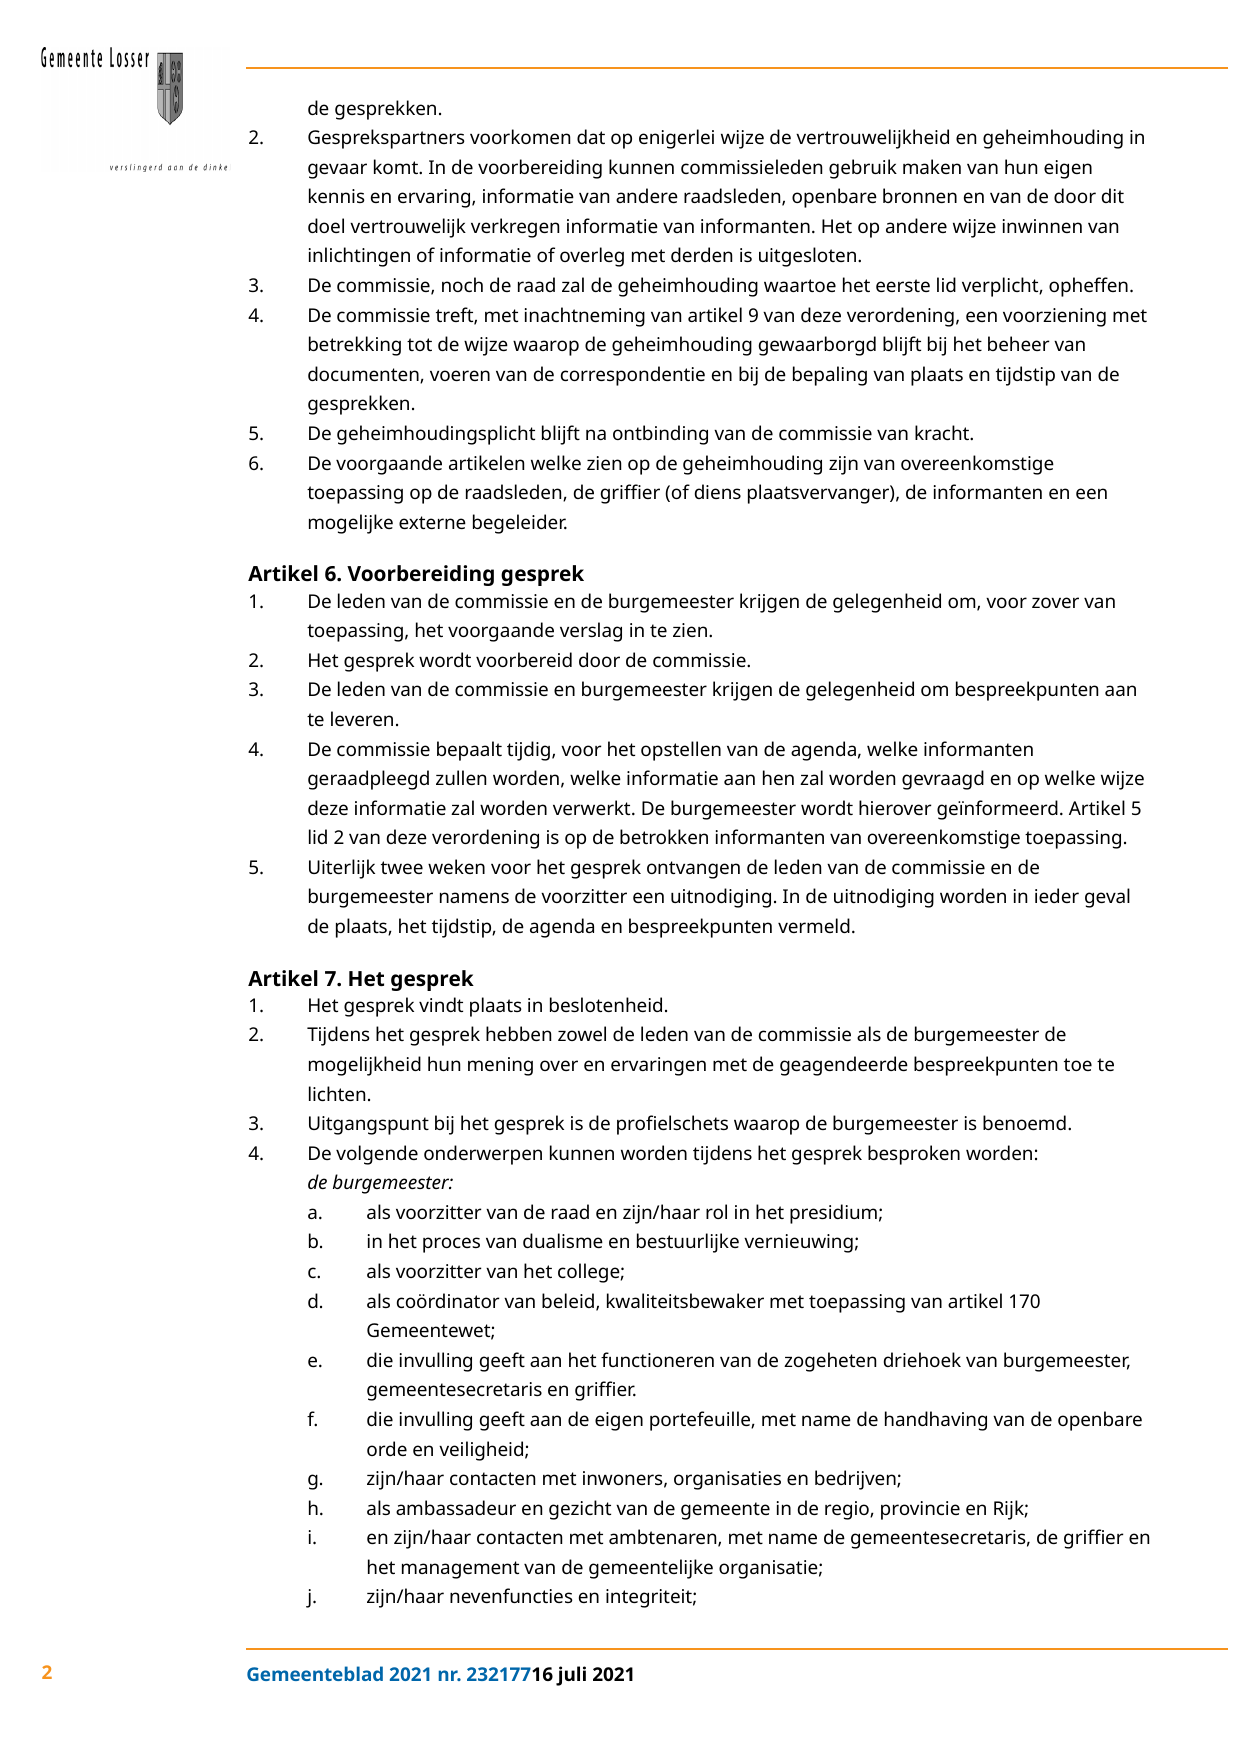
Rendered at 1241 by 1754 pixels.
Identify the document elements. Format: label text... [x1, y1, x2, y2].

list zijn/haar nevenfuncties en integriteit; [307, 1584, 1152, 1609]
list Tijdens het gesprek hebben zowel de leden van de commissie als de burgemeester de mogelijkheid hun mening over en ervaringen met de geagendeerde bespreekpunten toe te lichten. [248, 1022, 1152, 1107]
list de burgemeester: [248, 1169, 1152, 1195]
list als coördinator van beleid, kwaliteitsbewaker met toepassing van artikel 170 Gemeentewet; [307, 1288, 1152, 1343]
list De commissie bepaalt tijdig, voor het opstellen van de agenda, welke informanten geraadpleegd zullen worden, welke informatie aan hen zal worden gevraagd en op welke wijze deze informatie zal worden verwerkt. De burgemeester wordt hierover geïnformeerd. Artikel 5 lid 2 van deze verordening is op de betrokken informanten van overeenkomstige toepassing. [248, 736, 1152, 850]
list De leden van de commissie en de burgemeester krijgen de gelegenheid om, voor zover van toepassing, het voorgaande verslag in te zien. [248, 588, 1152, 643]
list Het gesprek wordt voorbereid door de commissie. [248, 647, 1152, 673]
list Uiterlijk twee weken voor het gesprek ontvangen de leden van de commissie en de burgemeester namens de voorzitter een uitnodiging. In de uitnodiging worden in ieder geval de plaats, het tijdstip, de agenda en bespreekpunten vermeld. [248, 854, 1152, 939]
list die invulling geeft aan het functioneren van de zogeheten driehoek van burgemeester, gemeentesecretaris en griffier. [307, 1347, 1152, 1402]
list als ambassadeur en gezicht van de gemeente in de regio, provincie en Rijk; [307, 1495, 1152, 1521]
picture [41, 47, 231, 172]
list Het gesprek vindt plaats in beslotenheid. [248, 992, 1152, 1018]
text Artikel 6. Voorbereiding gesprek [248, 559, 1152, 588]
list en zijn/haar contacten met ambtenaren, met name de gemeentesecretaris, de griffier en het management van de gemeentelijke organisatie; [307, 1524, 1152, 1580]
list de gesprekken. [248, 95, 1152, 121]
list De geheimhoudingsplicht blijft na ontbinding van de commissie van kracht. [248, 420, 1152, 446]
list De voorgaande artikelen welke zien op de geheimhouding zijn van overeenkomstige toepassing op de raadsleden, de griffier (of diens plaatsvervanger), de informanten en een mogelijke externe begeleider. [248, 450, 1152, 535]
list De commissie, noch de raad zal de geheimhouding waartoe het eerste lid verplicht, opheffen. [248, 272, 1152, 298]
list zijn/haar contacten met inwoners, organisaties en bedrijven; [307, 1465, 1152, 1491]
text Artikel 7. Het gesprek [248, 964, 1152, 992]
list Uitgangspunt bij het gesprek is de profielschets waarop de burgemeester is benoemd. [248, 1110, 1152, 1136]
list Gesprekspartners voorkomen dat op enigerlei wijze de vertrouwelijkheid en geheimhouding in gevaar komt. In de voorbereiding kunnen commissieleden gebruik maken van hun eigen kennis en ervaring, informatie van andere raadsleden, openbare bronnen en van de door dit doel vertrouwelijk verkregen informatie van informanten. Het op andere wijze inwinnen van inlichtingen of informatie of overleg met derden is uitgesloten. [248, 124, 1152, 268]
list De volgende onderwerpen kunnen worden tijdens het gesprek besproken worden: [248, 1140, 1152, 1166]
list die invulling geeft aan de eigen portefeuille, met name de handhaving van de openbare orde en veiligheid; [307, 1406, 1152, 1462]
list als voorzitter van de raad en zijn/haar rol in het presidium; [307, 1199, 1152, 1225]
list als voorzitter van het college; [307, 1258, 1152, 1284]
list De commissie treft, met inachtneming van artikel 9 van deze verordening, een voorziening met betrekking tot de wijze waarop de geheimhouding gewaarborgd blijft bij het beheer van documenten, voeren van de correspondentie en bij de bepaling van plaats en tijdstip van de gesprekken. [248, 302, 1152, 416]
list in het proces van dualisme en bestuurlijke vernieuwing; [307, 1229, 1152, 1254]
list De leden van de commissie en burgemeester krijgen de gelegenheid om bespreekpunten aan te leveren. [248, 677, 1152, 732]
